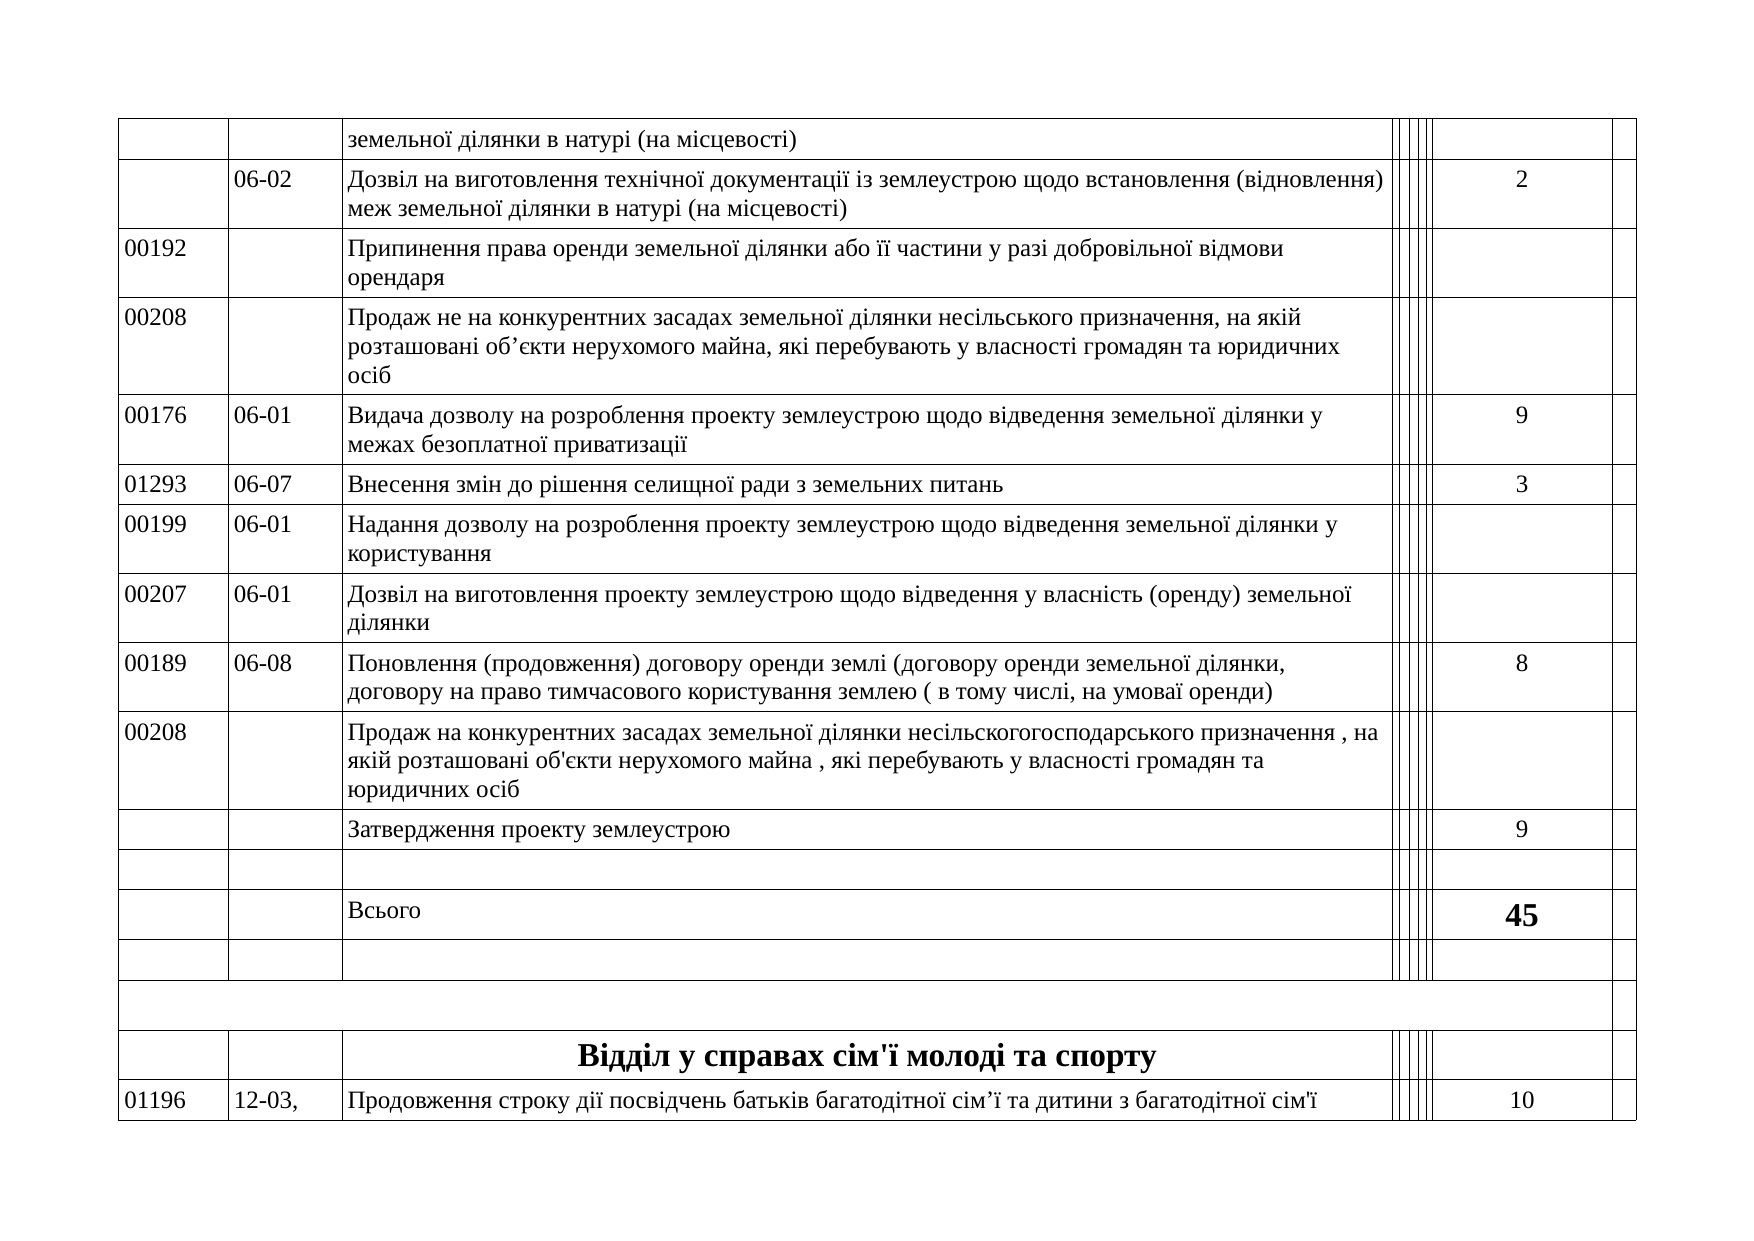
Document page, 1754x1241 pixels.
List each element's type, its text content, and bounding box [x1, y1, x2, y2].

table_cell [229, 810, 342, 849]
table_cell [1613, 119, 1636, 158]
table_cell [119, 890, 228, 939]
table_cell Припинення права оренди земельної ділянки або її частини у разі добровільної відмови орендаря [343, 229, 1392, 297]
table_cell [119, 810, 228, 849]
table_cell [229, 940, 342, 979]
table_cell [1419, 643, 1426, 711]
table_cell [1613, 229, 1636, 297]
table_cell [1427, 1080, 1432, 1120]
table_cell 00207 [119, 574, 228, 642]
table_cell [1419, 1080, 1426, 1120]
table_cell [1400, 395, 1409, 463]
table_cell [1393, 298, 1399, 394]
table_cell [1410, 643, 1418, 711]
table_cell Дозвіл на виготовлення технічної документації із землеустрою щодо встановлення (відновлення) меж земельної ділянки в натурі (на місцевості) [343, 160, 1392, 227]
table_cell [1400, 298, 1409, 394]
table_cell [1400, 465, 1409, 504]
table_cell [1410, 505, 1418, 573]
table_cell [1613, 850, 1636, 889]
table_cell [1410, 810, 1418, 849]
table_cell [1613, 298, 1636, 394]
table_cell [1433, 298, 1612, 394]
table_cell [1393, 810, 1399, 849]
table_cell 06-02 [229, 160, 342, 227]
table_cell [1393, 229, 1399, 297]
table_cell [1419, 298, 1426, 394]
table_cell 06-07 [229, 465, 342, 504]
table_cell [1410, 1080, 1418, 1120]
table_cell [1400, 643, 1409, 711]
table_cell [1613, 712, 1636, 809]
table_cell [229, 119, 342, 158]
table_cell [1613, 1031, 1636, 1079]
table_cell [1410, 160, 1418, 227]
table_cell [1400, 229, 1409, 297]
table_cell [1419, 574, 1426, 642]
table_cell [1400, 890, 1409, 939]
table_cell [1400, 940, 1409, 979]
table_cell [1393, 643, 1399, 711]
table_cell 45 [1433, 890, 1612, 939]
table_cell земельної ділянки в натурі (на місцевості) [343, 119, 1392, 158]
table_cell [1393, 890, 1399, 939]
table_cell [119, 119, 228, 158]
table_cell [1393, 465, 1399, 504]
table_cell [1427, 465, 1432, 504]
table_cell [1419, 890, 1426, 939]
table_cell [1400, 712, 1409, 809]
table_cell [119, 940, 228, 979]
table_cell [1419, 119, 1426, 158]
table_cell [343, 940, 1392, 979]
table_cell [1393, 505, 1399, 573]
table_cell [1419, 850, 1426, 889]
table_cell [1393, 850, 1399, 889]
table_cell Продовження строку дії посвідчень батьків багатодітної сім’ї та дитини з багатодітної сім'ї [343, 1080, 1392, 1120]
table_cell [1427, 229, 1432, 297]
table_cell [1393, 119, 1399, 158]
table_cell [1419, 160, 1426, 227]
table_cell 12-03, [229, 1080, 342, 1120]
table_cell [1613, 574, 1636, 642]
table_cell [1427, 505, 1432, 573]
table_cell Продаж не на конкурентних засадах земельної ділянки несільського призначення, на якій розташовані об’єкти нерухомого майна, які перебувають у власності громадян та юридичних осіб [343, 298, 1392, 394]
table_cell Дозвіл на виготовлення проекту землеустрою щодо відведення у власність (оренду) земельної ділянки [343, 574, 1392, 642]
table_cell [1410, 890, 1418, 939]
table_cell [1400, 850, 1409, 889]
table_cell [119, 1031, 228, 1079]
table_cell [1613, 465, 1636, 504]
table_cell [1427, 119, 1432, 158]
table_cell [1427, 160, 1432, 227]
table_cell [1613, 981, 1636, 1029]
table_cell [1613, 1080, 1636, 1120]
table_cell [1433, 119, 1612, 158]
table_cell 3 [1433, 465, 1612, 504]
table_cell [1410, 1031, 1418, 1079]
table_cell [1400, 1080, 1409, 1120]
table_cell [1410, 850, 1418, 889]
table_cell [1613, 505, 1636, 573]
table_cell [1400, 160, 1409, 227]
table_cell [1393, 712, 1399, 809]
table_cell 06-08 [229, 643, 342, 711]
table_cell [1419, 940, 1426, 979]
table_cell [229, 229, 342, 297]
table_cell 06-01 [229, 395, 342, 463]
table_cell [1419, 229, 1426, 297]
table_cell 10 [1433, 1080, 1612, 1120]
table_cell 00208 [119, 298, 228, 394]
table_cell [119, 850, 228, 889]
table_cell 00208 [119, 712, 228, 809]
table_cell 9 [1433, 395, 1612, 463]
table_cell 00176 [119, 395, 228, 463]
table_cell [1433, 940, 1612, 979]
table_cell Надання дозволу на розроблення проекту землеустрою щодо відведення земельної ділянки у користування [343, 505, 1392, 573]
table_cell 00189 [119, 643, 228, 711]
table_cell 8 [1433, 643, 1612, 711]
table_cell [1427, 574, 1432, 642]
table_cell [1427, 810, 1432, 849]
table_cell [229, 1031, 342, 1079]
table_cell [1410, 712, 1418, 809]
table_cell Внесення змін до рішення селищної ради з земельних питань [343, 465, 1392, 504]
table_cell [1427, 298, 1432, 394]
table_cell [1419, 465, 1426, 504]
table_cell [1410, 119, 1418, 158]
table_cell 00199 [119, 505, 228, 573]
table_cell [1427, 643, 1432, 711]
table_cell [1419, 1031, 1426, 1079]
table_cell [343, 850, 1392, 889]
table_cell [1427, 395, 1432, 463]
table_cell [1433, 1031, 1612, 1079]
table_cell 01196 [119, 1080, 228, 1120]
table_cell [1393, 1031, 1399, 1079]
table_cell [1410, 395, 1418, 463]
table_cell [1427, 890, 1432, 939]
table_cell [1613, 395, 1636, 463]
table_cell [1433, 505, 1612, 573]
table_cell Відділ у справах сім'ї молоді та спорту [343, 1031, 1392, 1079]
table_cell [1400, 1031, 1409, 1079]
table_cell Всього [343, 890, 1392, 939]
table_cell Видача дозволу на розроблення проекту землеустрою щодо відведення земельної ділянки у межах безоплатної приватизації [343, 395, 1392, 463]
table_cell [1613, 940, 1636, 979]
table_cell [1613, 810, 1636, 849]
table_cell [1400, 574, 1409, 642]
table_cell [1419, 712, 1426, 809]
table_cell Продаж на конкурентних засадах земельної ділянки несільскогогосподарського призначення , на якій розташовані об'єкти нерухомого майна , які перебувають у власності громадян та юридичних осіб [343, 712, 1392, 809]
table_cell [1613, 160, 1636, 227]
table_cell [1410, 465, 1418, 504]
table_cell [119, 981, 1612, 1029]
table_cell [1433, 574, 1612, 642]
table_cell [1393, 940, 1399, 979]
table_cell [1613, 643, 1636, 711]
table_cell [1427, 1031, 1432, 1079]
table_cell [1400, 119, 1409, 158]
table_cell [229, 298, 342, 394]
table_cell 01293 [119, 465, 228, 504]
table_cell [1419, 395, 1426, 463]
table_cell [1427, 940, 1432, 979]
table_cell 9 [1433, 810, 1612, 849]
table_cell [1393, 160, 1399, 227]
table_cell [1433, 229, 1612, 297]
table_cell [1427, 712, 1432, 809]
table_cell [1419, 810, 1426, 849]
table_cell 2 [1433, 160, 1612, 227]
table_cell Поновлення (продовження) договору оренди землі (договору оренди земельної ділянки, договору на право тимчасового користування землею ( в тому числі, на умоваї оренди) [343, 643, 1392, 711]
table_cell [1410, 940, 1418, 979]
table_cell [229, 890, 342, 939]
table_cell 06-01 [229, 505, 342, 573]
table_cell [1613, 890, 1636, 939]
table_cell [1410, 229, 1418, 297]
table_cell [1393, 574, 1399, 642]
table_cell Затвердження проекту землеустрою [343, 810, 1392, 849]
table_cell [1400, 505, 1409, 573]
table_cell [1410, 574, 1418, 642]
table_cell [229, 712, 342, 809]
table_cell 06-01 [229, 574, 342, 642]
table_cell [1419, 505, 1426, 573]
table_cell [1433, 850, 1612, 889]
table_cell [1400, 810, 1409, 849]
table_cell [1393, 395, 1399, 463]
table_cell [1427, 850, 1432, 889]
table_cell [119, 160, 228, 227]
table_cell [229, 850, 342, 889]
table_cell [1410, 298, 1418, 394]
table_cell [1433, 712, 1612, 809]
table_cell 00192 [119, 229, 228, 297]
table_cell [1393, 1080, 1399, 1120]
